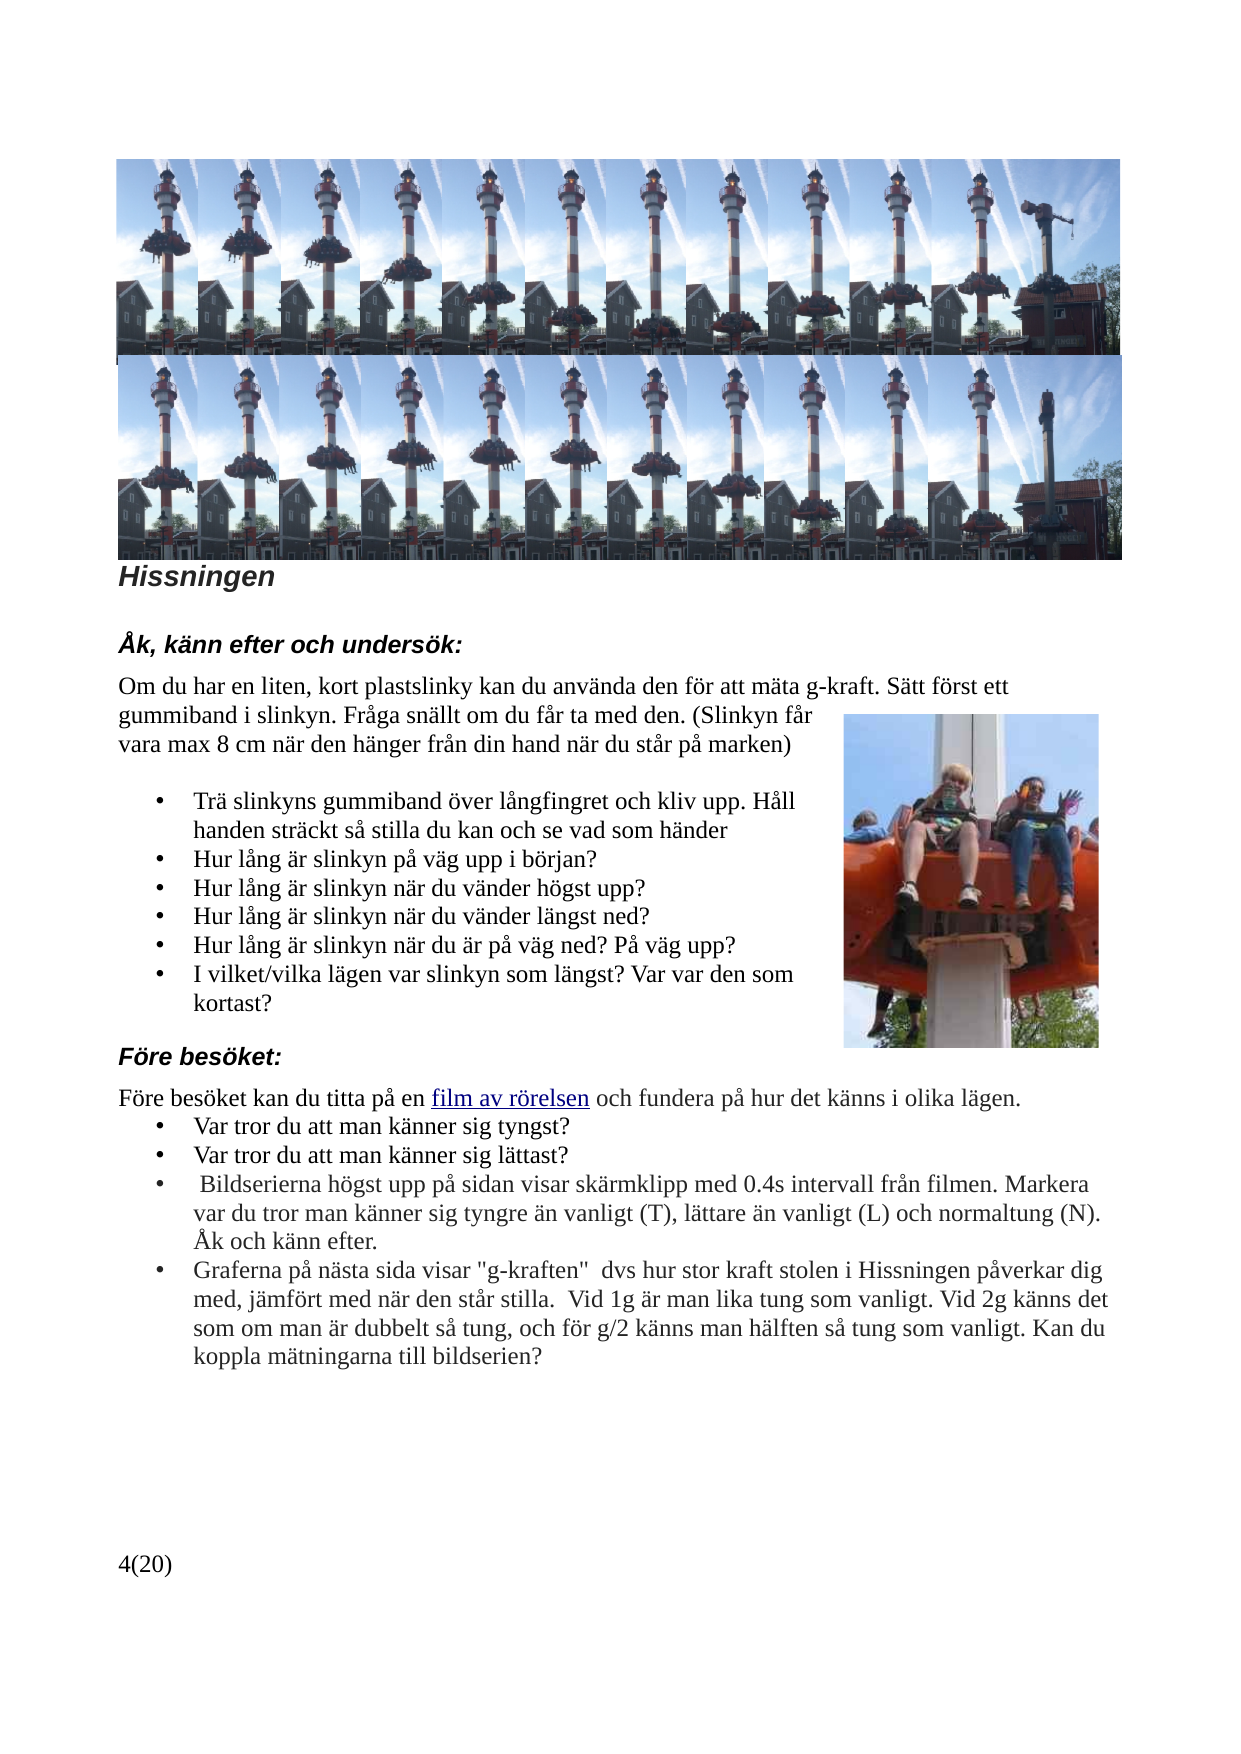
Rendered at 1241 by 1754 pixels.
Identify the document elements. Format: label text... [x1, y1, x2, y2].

text Före besöket kan du titta på en film av rörelsen och fundera på hur det känns i olika lägen. [118, 1083, 1122, 1111]
list Hur lång är slinkyn när du vänder längst ned? [156, 901, 843, 930]
list Graferna på nästa sida visar "g-kraften" dvs hur stor kraft stolen i Hissningen påverkar dig med, jämfört med när den står stilla. Vid 1g är man lika tung som vanligt. Vid 2g känns det som om man är dubbelt så tung, och för g/2 känns man hälften så tung som vanligt. Kan du koppla mätningarna till bildserien? [156, 1255, 1122, 1370]
subtitle Åk, känn efter och undersök: [118, 630, 1122, 659]
list Hur lång är slinkyn på väg upp i början? [156, 844, 843, 873]
picture [843, 714, 1099, 1048]
list Var tror du att man känner sig tyngst? [156, 1111, 1122, 1140]
list Var tror du att man känner sig lättast? [156, 1140, 1122, 1169]
picture [116, 159, 1122, 560]
list Trä slinkyns gummiband över långfingret och kliv upp. Håll handen sträckt så stilla du kan och se vad som händer [156, 786, 843, 844]
list Hur lång är slinkyn när du är på väg ned? På väg upp? [156, 930, 843, 959]
subtitle Hissningen [118, 560, 1122, 593]
list Bildserierna högst upp på sidan visar skärmklipp med 0.4s intervall från filmen. Markera var du tror man känner sig tyngre än vanligt (T), lättare än vanligt (L) och normaltung (N). Åk och känn efter. [156, 1169, 1122, 1255]
list I vilket/vilka lägen var slinkyn som längst? Var var den som kortast? [156, 959, 843, 1016]
list Hur lång är slinkyn när du vänder högst upp? [156, 873, 843, 901]
subtitle Före besöket: [118, 1041, 1122, 1070]
text Om du har en liten, kort plastslinky kan du använda den för att mäta g-kraft. Sätt först ett gummiband i slinkyn. Fråga snällt om du får ta med den. (Slinkyn får vara max 8 cm när den hänger från din hand när du står på marken) [118, 671, 1122, 758]
subtitle [118, 147, 1122, 355]
